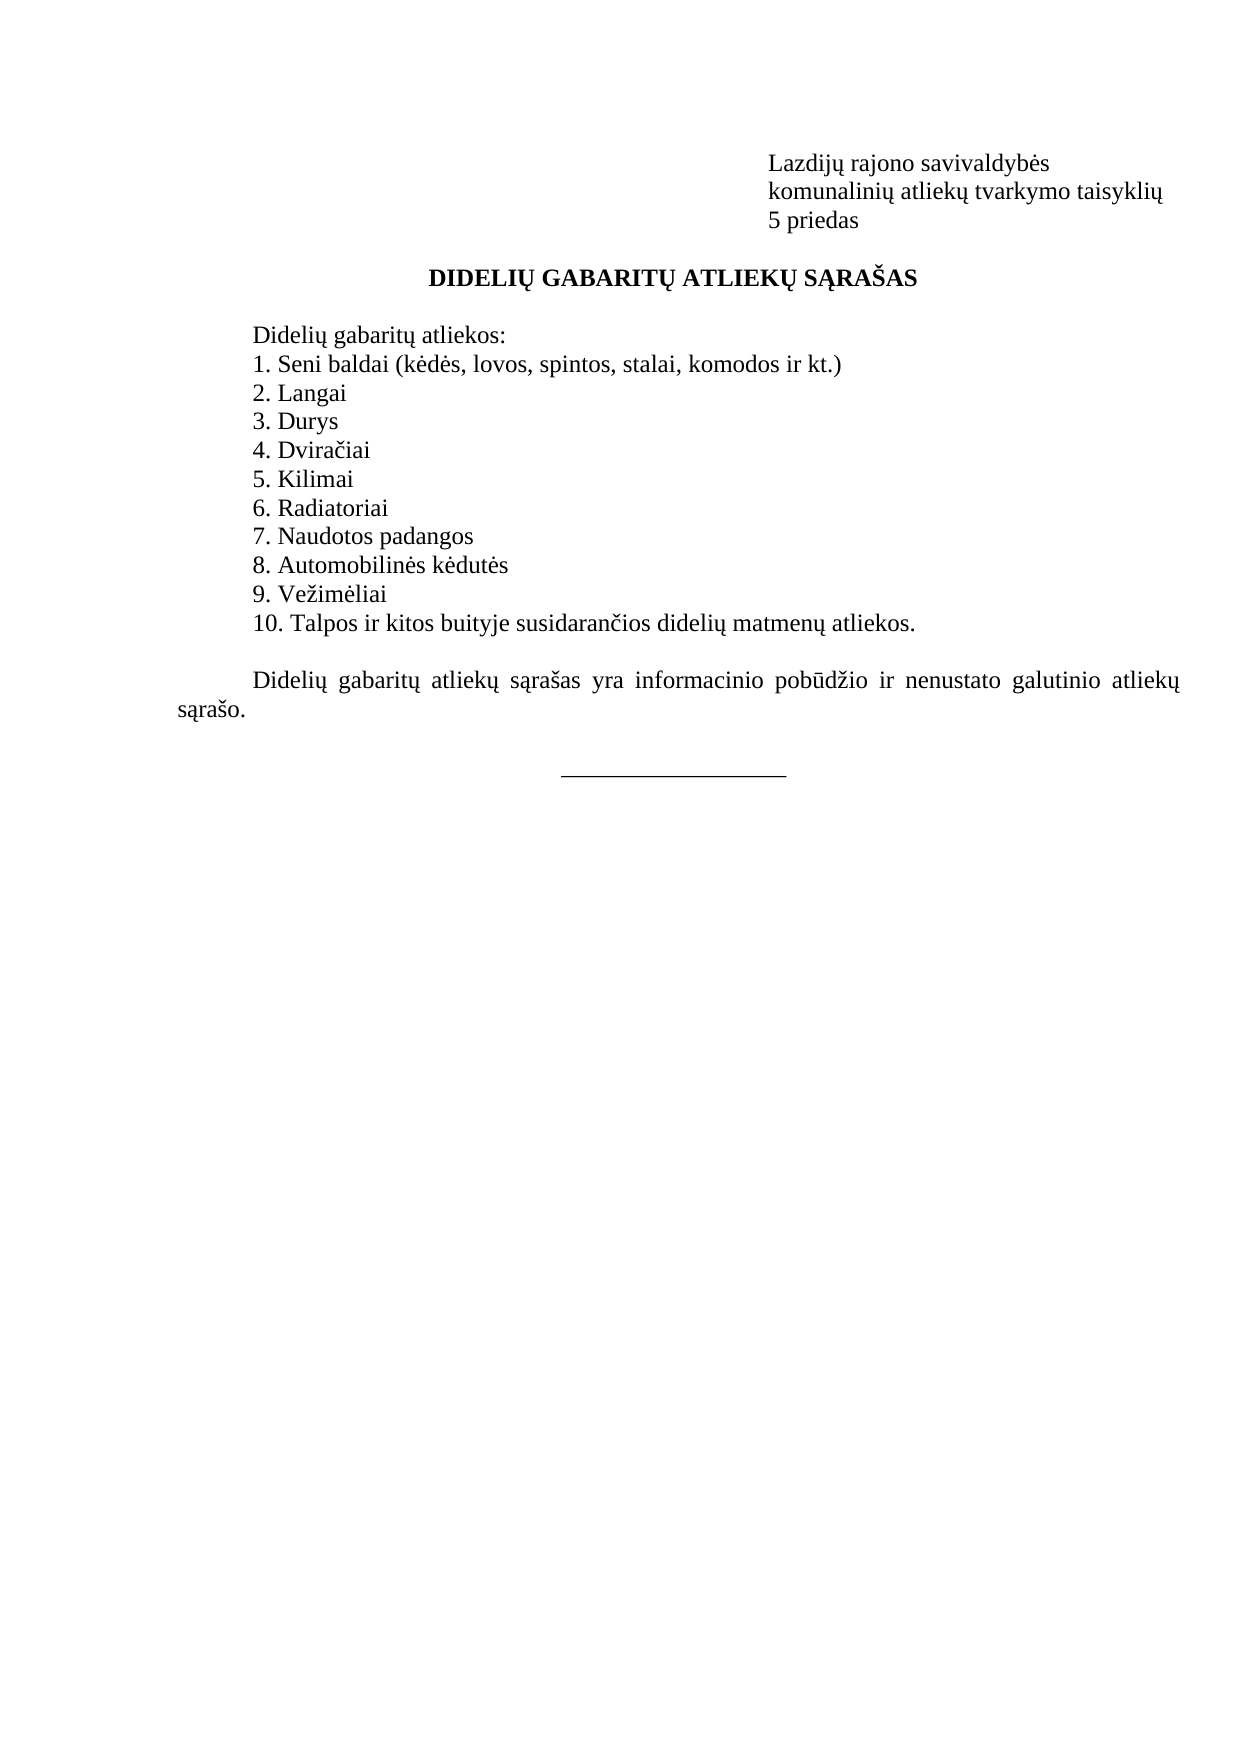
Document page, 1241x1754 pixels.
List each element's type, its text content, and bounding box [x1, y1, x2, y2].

text 7. Naudotos padangos [177, 521, 1181, 550]
text __________________ [561, 751, 1181, 780]
text 6. Radiatoriai [177, 493, 1181, 521]
text komunalinių atliekų tvarkymo taisyklių [768, 176, 1181, 205]
text 8. Automobilinės kėdutės [177, 550, 1181, 579]
text Didelių gabaritų atliekos: [177, 320, 1181, 349]
text DIDELIŲ GABARITŲ ATLIEKŲ SĄRAŠAS [428, 263, 1181, 291]
text 5. Kilimai [177, 464, 1181, 493]
text 2. Langai [177, 378, 1181, 406]
text 9. Vežimėliai [177, 579, 1181, 608]
text 3. Durys [177, 406, 1181, 435]
text Didelių gabaritų atliekų sąrašas yra informacinio pobūdžio ir nenustato galutinio atliekų sąrašo. [177, 665, 1181, 723]
text 4. Dviračiai [177, 435, 1181, 464]
text 10. Talpos ir kitos buityje susidarančios didelių matmenų atliekos. [177, 608, 1181, 636]
text 5 priedas [768, 205, 1181, 234]
text 1. Seni baldai (kėdės, lovos, spintos, stalai, komodos ir kt.) [177, 349, 1181, 378]
text Lazdijų rajono savivaldybės [768, 148, 1181, 176]
